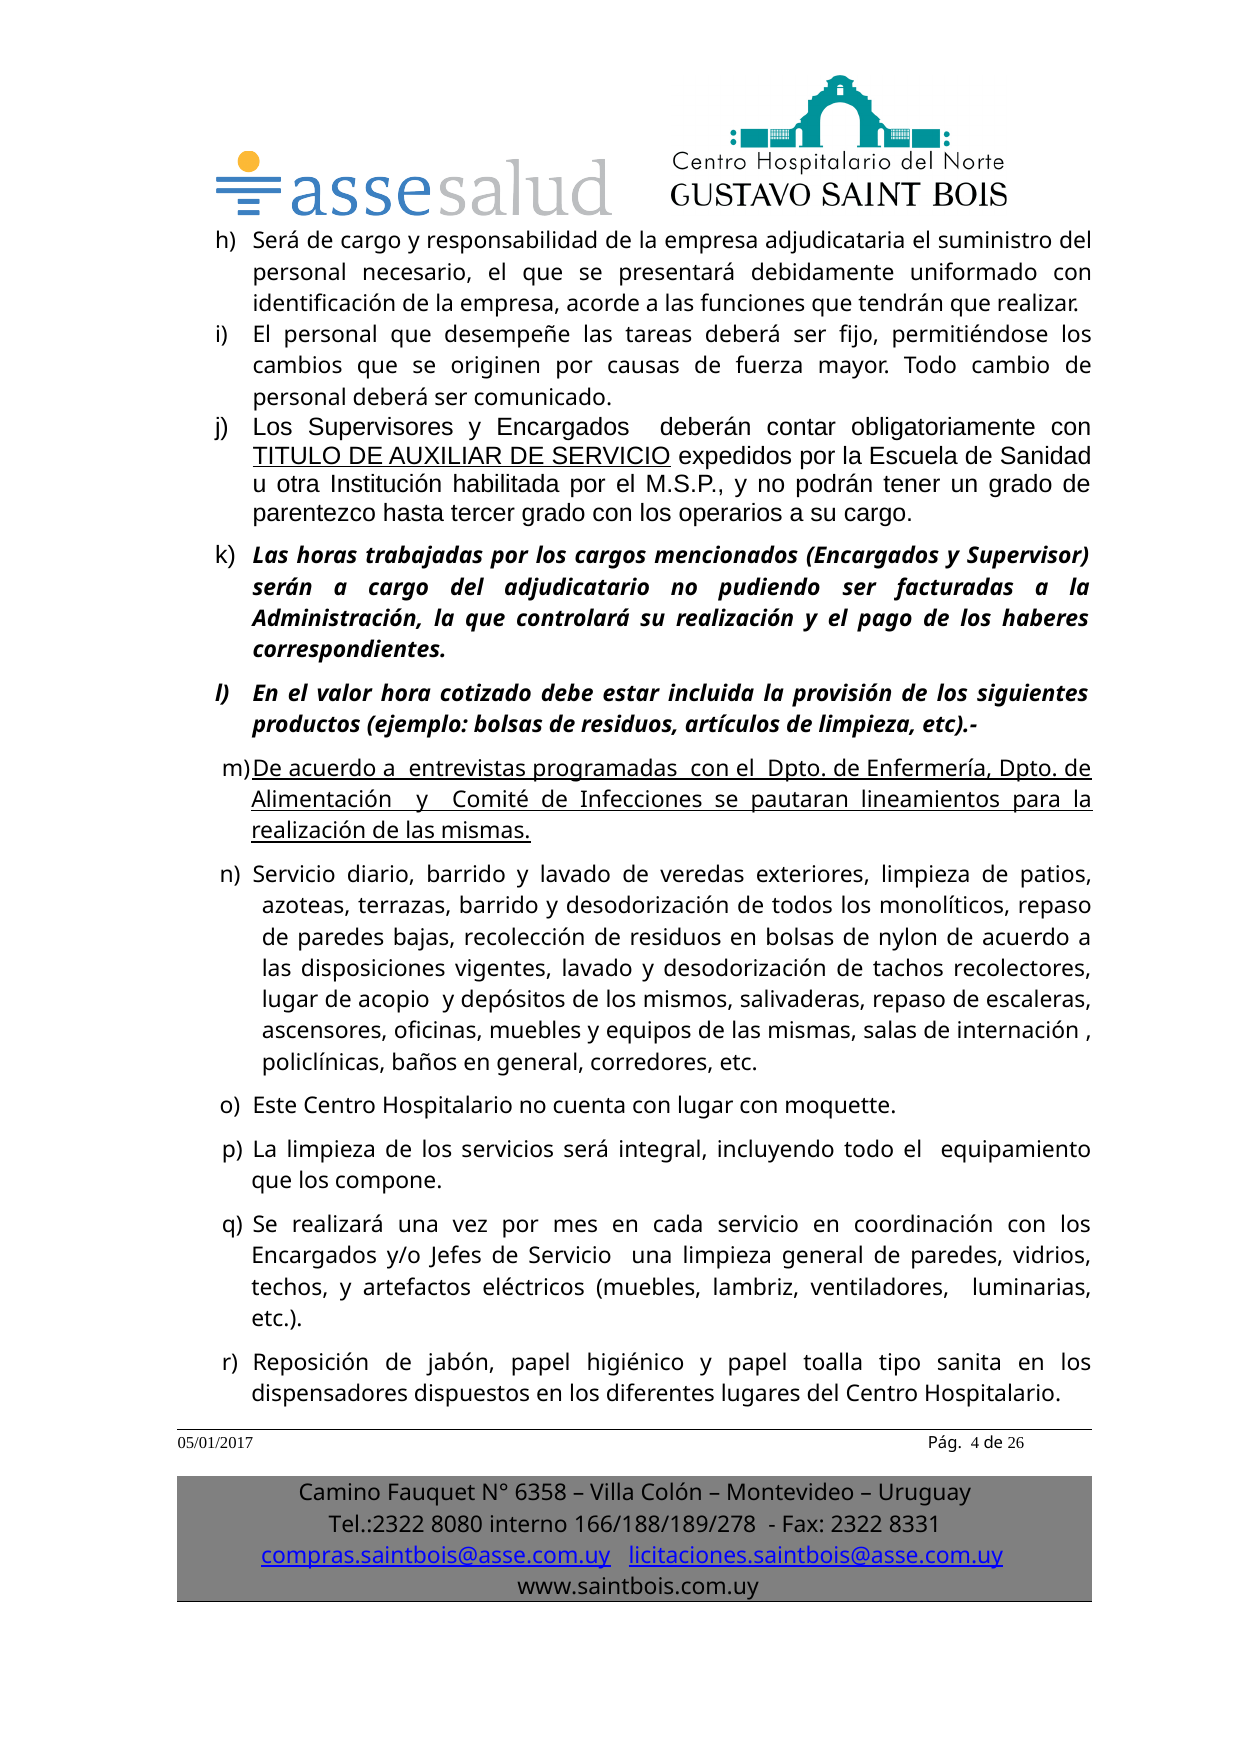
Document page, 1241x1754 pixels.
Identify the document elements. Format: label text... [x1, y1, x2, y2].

picture [671, 75, 1007, 216]
list Reposición de jabón, papel higiénico y papel toalla tipo sanita en los dispensadores dispuestos en los diferentes lugares del Centro Hospitalario. [222, 1346, 1092, 1408]
list Será de cargo y responsabilidad de la empresa adjudicataria el suministro del personal necesario, el que se presentará debidamente uniformado con identificación de la empresa, acorde a las funciones que tendrán que realizar. [215, 224, 1092, 318]
list El personal que desempeñe las tareas deberá ser fijo, permitiéndose los cambios que se originen por causas de fuerza mayor. Todo cambio de personal deberá ser comunicado. [215, 318, 1092, 412]
list Este Centro Hospitalario no cuenta con lugar con moquette. [219, 1089, 1092, 1121]
list Se realizará una vez por mes en cada servicio en coordinación con los Encargados y/o Jefes de Servicio una limpieza general de paredes, vidrios, techos, y artefactos eléctricos (muebles, lambriz, ventiladores, luminarias, etc.). [222, 1208, 1092, 1333]
picture [216, 151, 612, 216]
list Servicio diario, barrido y lavado de veredas exteriores, limpieza de patios, azoteas, terrazas, barrido y desodorización de todos los monolíticos, repaso de paredes bajas, recolección de residuos en bolsas de nylon de acuerdo a las disposiciones vigentes, lavado y desodorización de tachos recolectores, lugar de acopio y depósitos de los mismos, salivaderas, repaso de escaleras, ascensores, oficinas, muebles y equipos de las mismas, salas de internación , policlínicas, baños en general, corredores, etc. [219, 858, 1092, 1077]
list En el valor hora cotizado debe estar incluida la provisión de los siguientes productos (ejemplo: bolsas de residuos, artículos de limpieza, etc).- [215, 677, 1092, 739]
list Las horas trabajadas por los cargos mencionados (Encargados y Supervisor) serán a cargo del adjudicatario no pudiendo ser facturadas a la Administración, la que controlará su realización y el pago de los haberes correspondientes. [215, 539, 1092, 664]
list De acuerdo a entrevistas programadas con el Dpto. de Enfermería, Dpto. de Alimentación y Comité de Infecciones se pautaran lineamientos para la realización de las mismas. [222, 752, 1092, 846]
list Los Supervisores y Encargados deberán contar obligatoriamente con TITULO DE AUXILIAR DE SERVICIO expedidos por la Escuela de Sanidad u otra Institución habilitada por el M.S.P., y no podrán tener un grado de parentezco hasta tercer grado con los operarios a su cargo. [215, 412, 1092, 527]
list La limpieza de los servicios será integral, incluyendo todo el equipamiento que los compone. [222, 1133, 1092, 1196]
